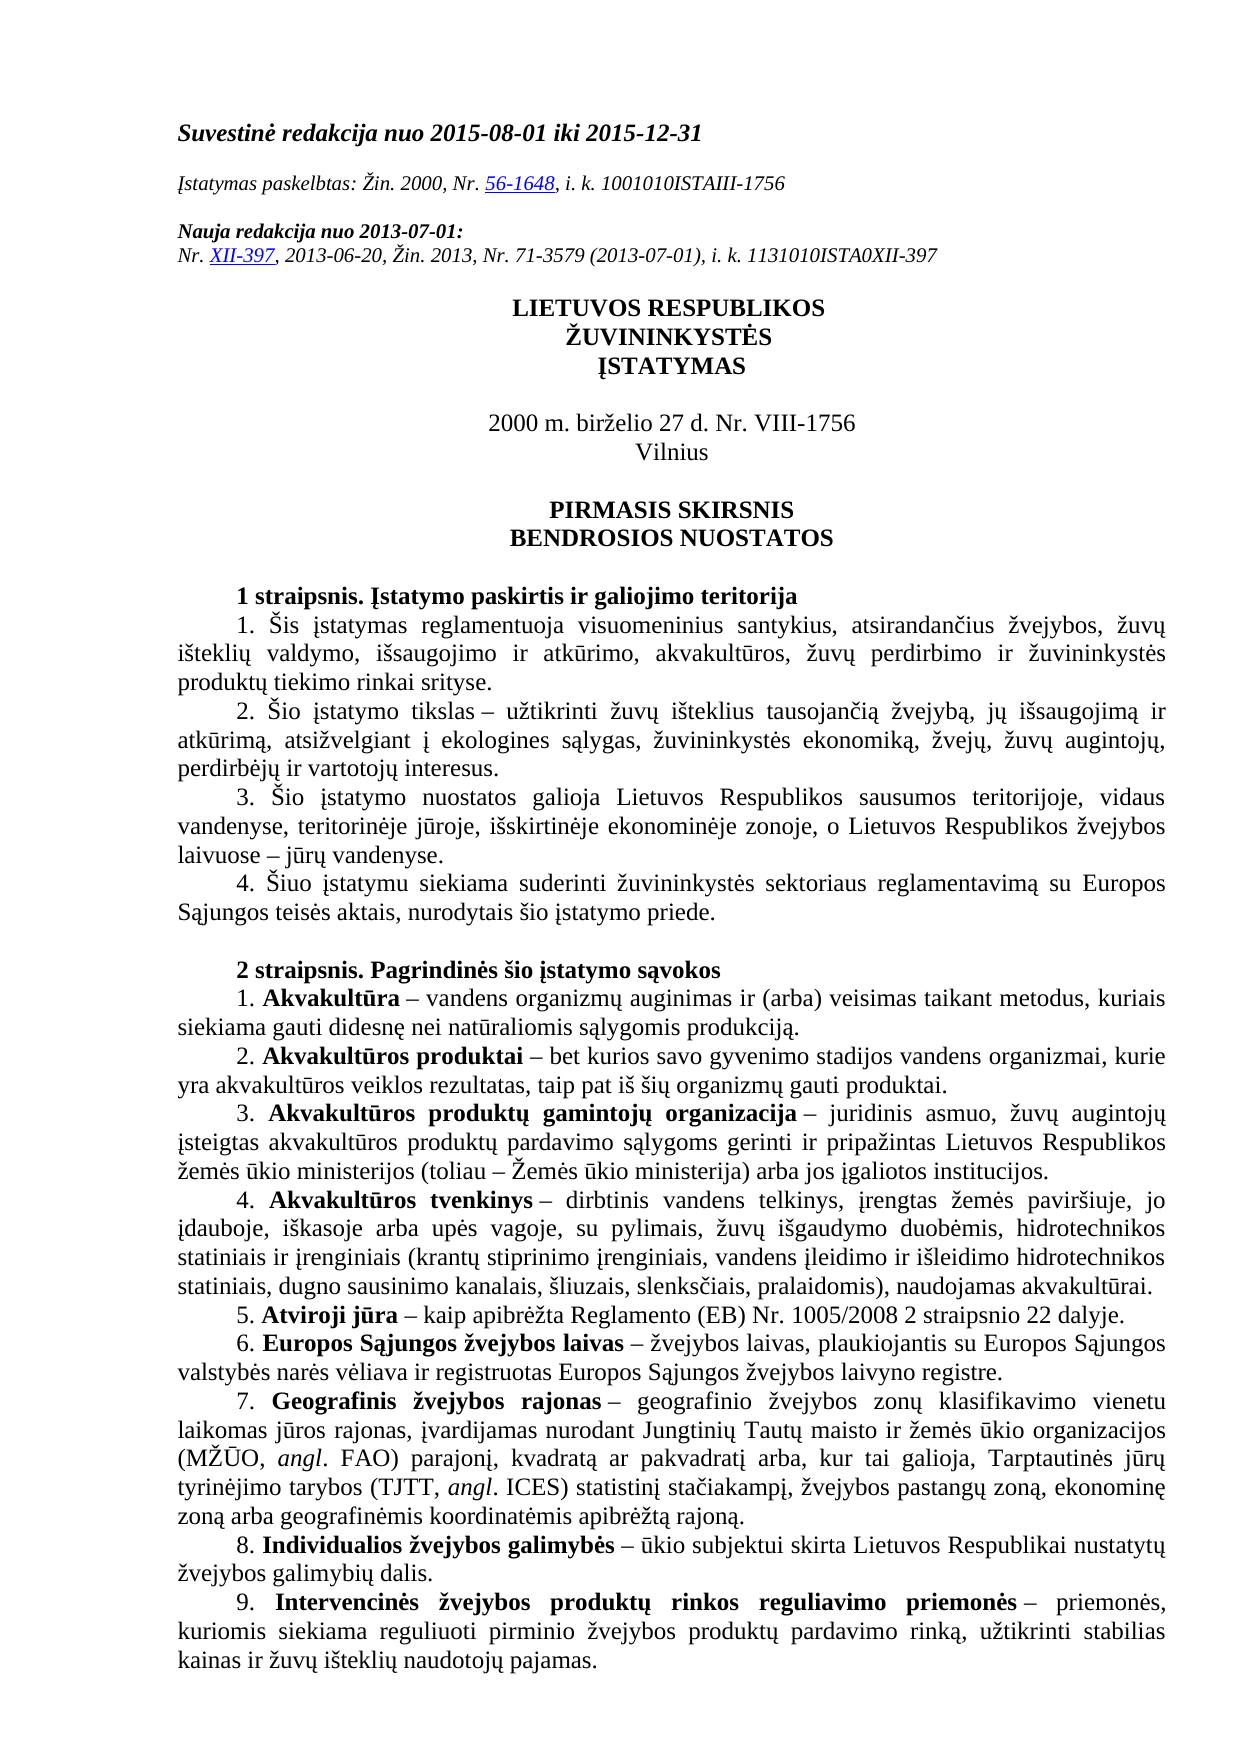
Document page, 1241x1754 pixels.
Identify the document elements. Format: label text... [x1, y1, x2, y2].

text 4. Šiuo įstatymu siekiama suderinti žuvininkystės sektoriaus reglamentavimą su Europos Sąjungos teisės aktais, nurodytais šio įstatymo priede. [177, 868, 1166, 926]
text 5. Atviroji jūra – kaip apibrėžta Reglamento (EB) Nr. 1005/2008 2 straipsnio 22 dalyje. [177, 1300, 1166, 1328]
text 9. Intervencinės žvejybos produktų rinkos reguliavimo priemonės – priemonės, kuriomis siekiama reguliuoti pirminio žvejybos produktų pardavimo rinką, užtikrinti stabilias kainas ir žuvų išteklių naudotojų pajamas. [177, 1587, 1166, 1673]
text 8. Individualios žvejybos galimybės – ūkio subjektui skirta Lietuvos Respublikai nustatytų žvejybos galimybių dalis. [177, 1530, 1166, 1587]
text 4. Akvakultūros tvenkinys – dirbtinis vandens telkinys, įrengtas žemės paviršiuje, jo įdauboje, iškasoje arba upės vagoje, su pylimais, žuvų išgaudymo duobėmis, hidrotechnikos statiniais ir įrenginiais (krantų stiprinimo įrenginiais, vandens įleidimo ir išleidimo hidrotechnikos statiniais, dugno sausinimo kanalais, šliuzais, slenksčiais, pralaidomis), naudojamas akvakultūrai. [177, 1185, 1166, 1300]
text 1. Šis įstatymas reglamentuoja visuomeninius santykius, atsirandančius žvejybos, žuvų išteklių valdymo, išsaugojimo ir atkūrimo, akvakultūros, žuvų perdirbimo ir žuvininkystės produktų tiekimo rinkai srityse. [177, 610, 1166, 696]
text 3. Akvakultūros produktų gamintojų organizacija – juridinis asmuo, žuvų augintojų įsteigtas akvakultūros produktų pardavimo sąlygoms gerinti ir pripažintas Lietuvos Respublikos žemės ūkio ministerijos (toliau – Žemės ūkio ministerija) arba jos įgaliotos institucijos. [177, 1098, 1166, 1185]
text Įstatymas paskelbtas: Žin. 2000, Nr. 56-1648, i. k. 1001010ISTAIII-1756 [177, 171, 1166, 195]
text Suvestinė redakcija nuo 2015-08-01 iki 2015-12-31 [177, 118, 1166, 147]
text Nr. XII-397, 2013-06-20, Žin. 2013, Nr. 71-3579 (2013-07-01), i. k. 1131010ISTA0XII-397 [177, 243, 1166, 267]
text BENDROSIOS NUOSTATOS [177, 523, 1166, 552]
text 2 straipsnis. Pagrindinės šio įstatymo sąvokos [177, 955, 1166, 983]
text 1. Akvakultūra – vandens organizmų auginimas ir (arba) veisimas taikant metodus, kuriais siekiama gauti didesnę nei natūraliomis sąlygomis produkciją. [177, 983, 1166, 1041]
text Nauja redakcija nuo 2013-07-01: [177, 219, 1166, 243]
text 2. Akvakultūros produktai – bet kurios savo gyvenimo stadijos vandens organizmai, kurie yra akvakultūros veiklos rezultatas, taip pat iš šių organizmų gauti produktai. [177, 1041, 1166, 1098]
text 1 straipsnis. Įstatymo paskirtis ir galiojimo teritorija [177, 581, 1166, 610]
text Vilnius [177, 437, 1166, 466]
text 2. Šio įstatymo tikslas – užtikrinti žuvų išteklius tausojančią žvejybą, jų išsaugojimą ir atkūrimą, atsižvelgiant į ekologines sąlygas, žuvininkystės ekonomiką, žvejų, žuvų augintojų, perdirbėjų ir vartotojų interesus. [177, 696, 1166, 782]
text LIETUVOS RESPUBLIKOS ŽUVININKYSTĖS ĮSTATYMAS [177, 293, 1166, 380]
text 2000 m. birželio 27 d. Nr. VIII-1756 [177, 408, 1166, 437]
text PIRMASIS SKIRSNIS [177, 495, 1166, 523]
text 7. Geografinis žvejybos rajonas – geografinio žvejybos zonų klasifikavimo vienetu laikomas jūros rajonas, įvardijamas nurodant Jungtinių Tautų maisto ir žemės ūkio organizacijos (MŽŪO, angl. FAO) parajonį, kvadratą ar pakvadratį arba, kur tai galioja, Tarptautinės jūrų tyrinėjimo tarybos (TJTT, angl. ICES) statistinį stačiakampį, žvejybos pastangų zoną, ekonominę zoną arba geografinėmis koordinatėmis apibrėžtą rajoną. [177, 1386, 1166, 1530]
text 6. Europos Sąjungos žvejybos laivas – žvejybos laivas, plaukiojantis su Europos Sąjungos valstybės narės vėliava ir registruotas Europos Sąjungos žvejybos laivyno registre. [177, 1328, 1166, 1386]
text 3. Šio įstatymo nuostatos galioja Lietuvos Respublikos sausumos teritorijoje, vidaus vandenyse, teritorinėje jūroje, išskirtinėje ekonominėje zonoje, o Lietuvos Respublikos žvejybos laivuose – jūrų vandenyse. [177, 782, 1166, 868]
